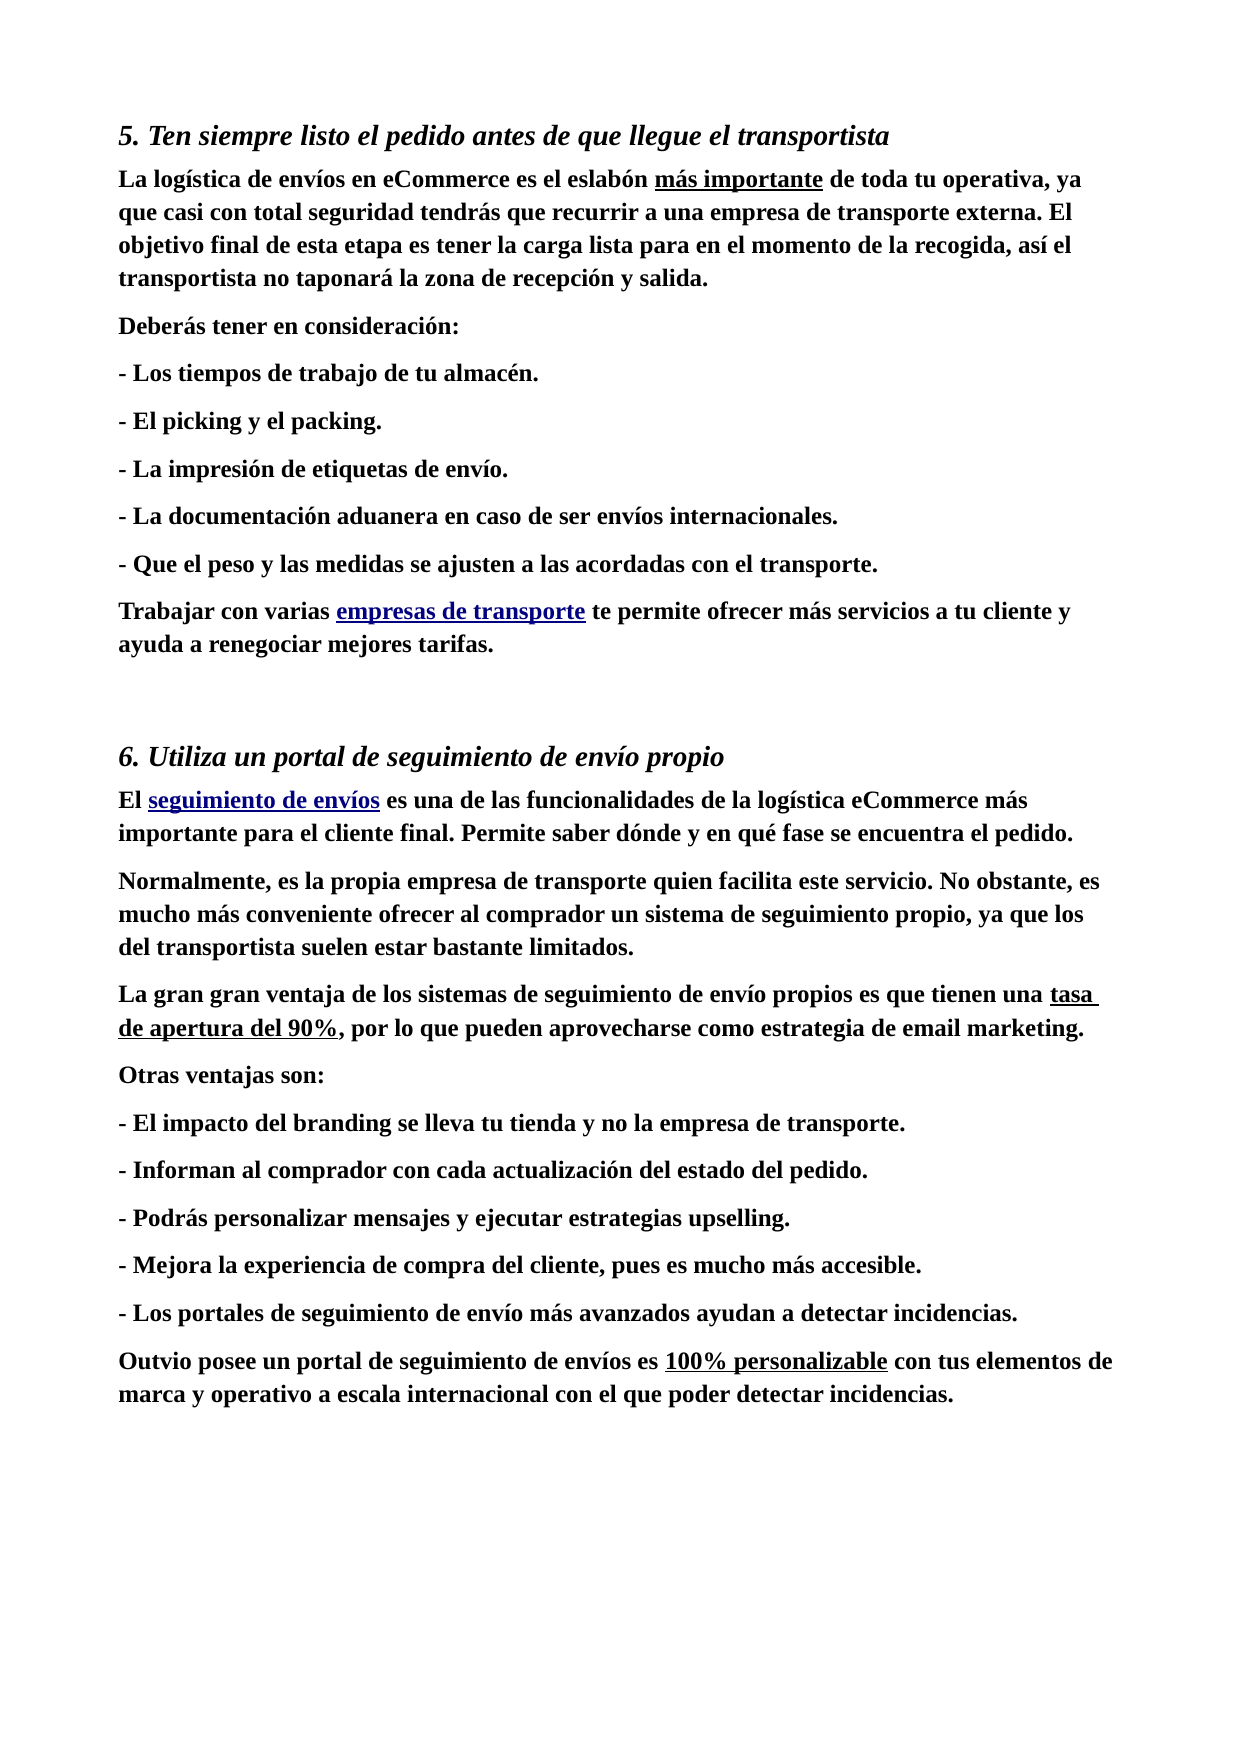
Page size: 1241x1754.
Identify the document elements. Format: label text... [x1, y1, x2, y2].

text - Podrás personalizar mensajes y ejecutar estrategias upselling. [118, 1203, 1122, 1232]
text - La impresión de etiquetas de envío. [118, 454, 1122, 482]
text La logística de envíos en eCommerce es el eslabón más importante de toda tu operativa, ya que casi con total seguridad tendrás que recurrir a una empresa de transporte externa. El objetivo final de esta etapa es tener la carga lista para en el momento de la recogida, así el transportista no taponará la zona de recepción y salida. [118, 164, 1122, 292]
text Deberás tener en consideración: [118, 311, 1122, 339]
subtitle 6. Utiliza un portal de seguimiento de envío propio [118, 739, 1122, 773]
text - Informan al comprador con cada actualización del estado del pedido. [118, 1155, 1122, 1184]
text Trabajar con varias empresas de transporte te permite ofrecer más servicios a tu cliente y ayuda a renegociar mejores tarifas. [118, 596, 1122, 658]
text - El picking y el packing. [118, 406, 1122, 435]
text Otras ventajas son: [118, 1060, 1122, 1089]
text La gran gran ventaja de los sistemas de seguimiento de envío propios es que tienen una tasa de apertura del 90%, por lo que pueden aprovecharse como estrategia de email marketing. [118, 979, 1122, 1041]
text - Los portales de seguimiento de envío más avanzados ayudan a detectar incidencias. [118, 1298, 1122, 1327]
text Normalmente, es la propia empresa de transporte quien facilita este servicio. No obstante, es mucho más conveniente ofrecer al comprador un sistema de seguimiento propio, ya que los del transportista suelen estar bastante limitados. [118, 866, 1122, 961]
subtitle 5. Ten siempre listo el pedido antes de que llegue el transportista [118, 118, 1122, 152]
text Outvio posee un portal de seguimiento de envíos es 100% personalizable con tus elementos de marca y operativo a escala internacional con el que poder detectar incidencias. [118, 1346, 1122, 1408]
text - Los tiempos de trabajo de tu almacén. [118, 358, 1122, 387]
text El seguimiento de envíos es una de las funcionalidades de la logística eCommerce más importante para el cliente final. Permite saber dónde y en qué fase se encuentra el pedido. [118, 785, 1122, 847]
text - Mejora la experiencia de compra del cliente, pues es mucho más accesible. [118, 1251, 1122, 1279]
text - Que el peso y las medidas se ajusten a las acordadas con el transporte. [118, 549, 1122, 578]
text - El impacto del branding se lleva tu tienda y no la empresa de transporte. [118, 1108, 1122, 1137]
text - La documentación aduanera en caso de ser envíos internacionales. [118, 501, 1122, 530]
